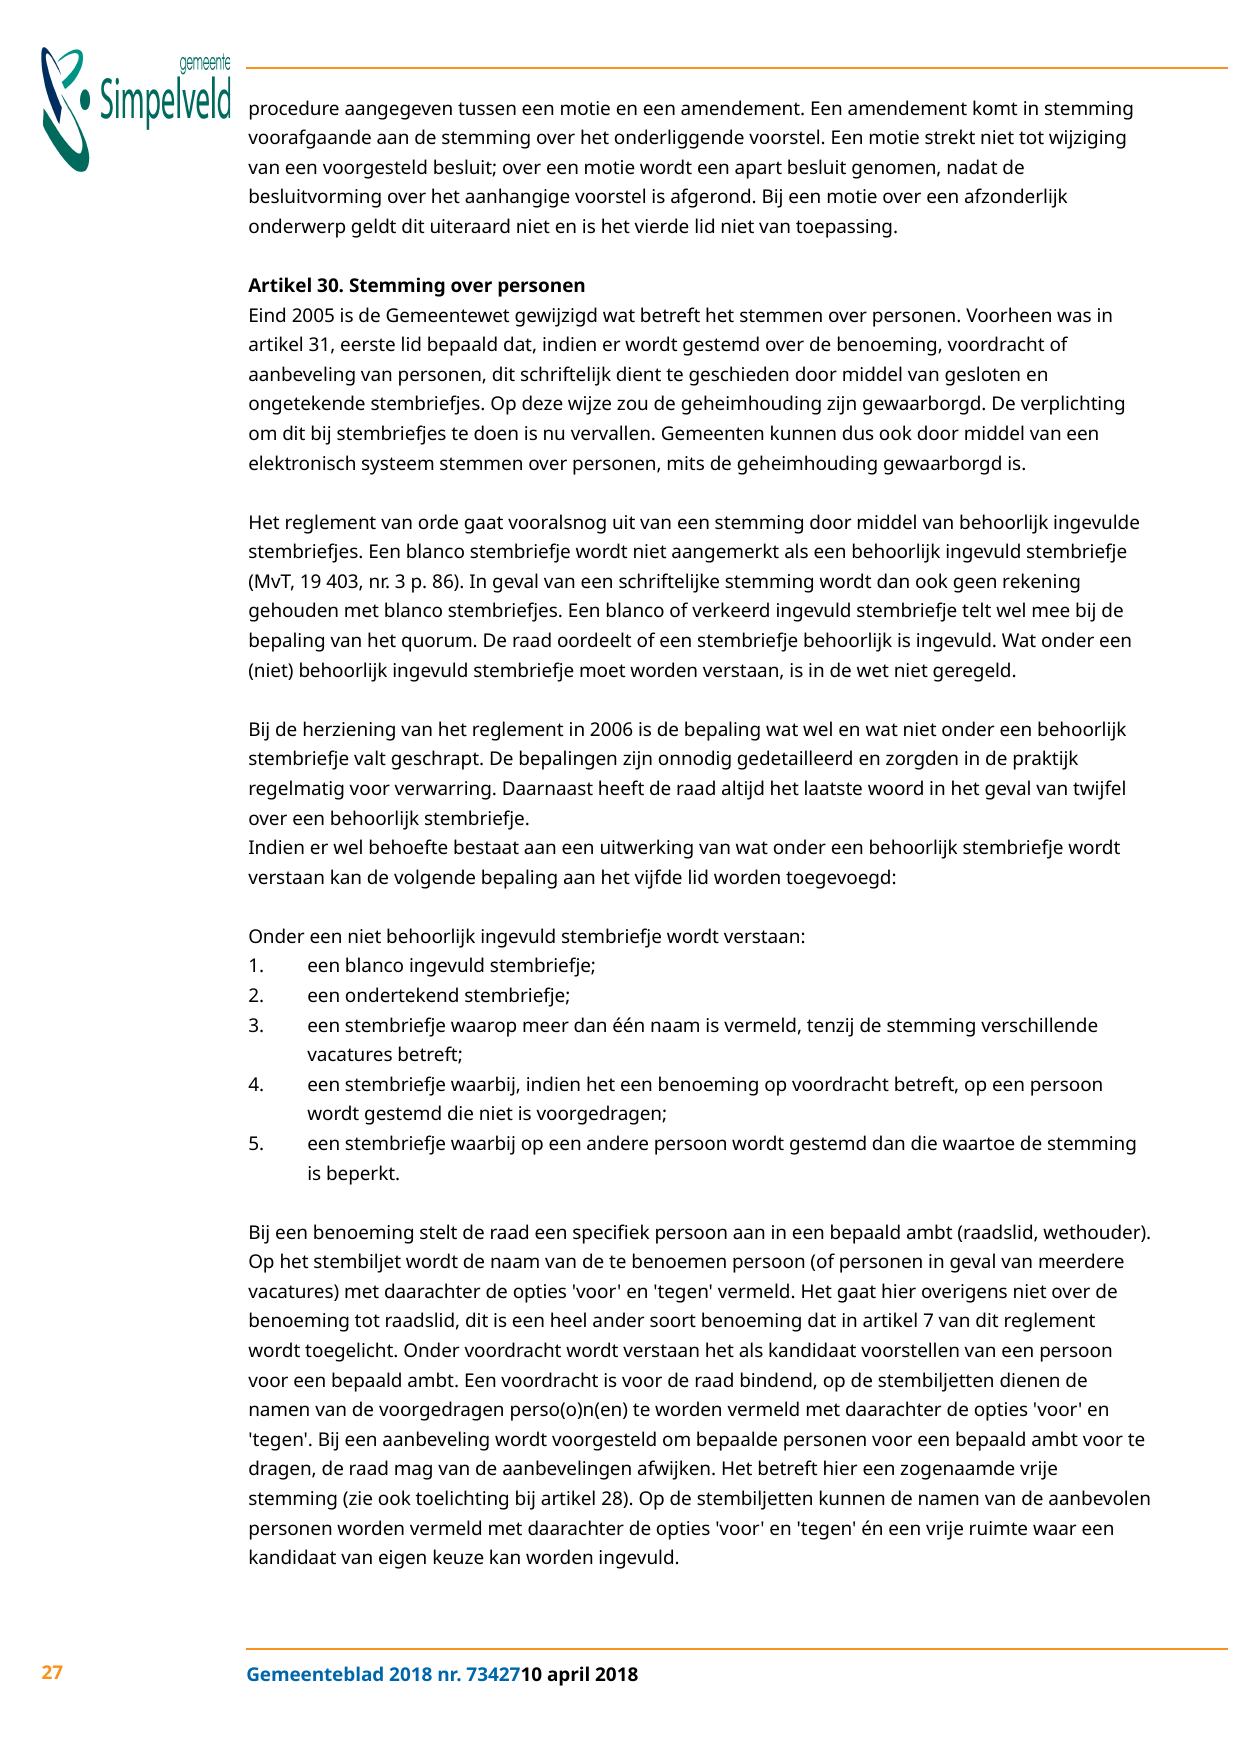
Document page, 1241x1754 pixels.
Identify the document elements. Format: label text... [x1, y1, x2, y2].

text Eind 2005 is de Gemeentewet gewijzigd wat betreft het stemmen over personen. Voorheen was in artikel 31, eerste lid bepaald dat, indien er wordt gestemd over de benoeming, voordracht of aanbeveling van personen, dit schriftelijk dient te geschieden door middel van gesloten en ongetekende stembriefjes. Op deze wijze zou de geheimhouding zijn gewaarborgd. De verplichting om dit bij stembriefjes te doen is nu vervallen. Gemeenten kunnen dus ook door middel van een elektronisch systeem stemmen over personen, mits de geheimhouding gewaarborgd is. [248, 302, 1152, 476]
text Bij de herziening van het reglement in 2006 is de bepaling wat wel en wat niet onder een behoorlijk stembriefje valt geschrapt. De bepalingen zijn onnodig gedetailleerd en zorgden in de praktijk regelmatig voor verwarring. Daarnaast heeft de raad altijd het laatste woord in het geval van twijfel over een behoorlijk stembriefje. [248, 716, 1152, 831]
list een blanco ingevuld stembriefje; [248, 953, 1152, 978]
text Onder een niet behoorlijk ingevuld stembriefje wordt verstaan: [248, 923, 1152, 949]
picture [41, 47, 231, 172]
list een stembriefje waarbij op een andere persoon wordt gestemd dan die waartoe de stemming is beperkt. [248, 1130, 1152, 1186]
text Bij een benoeming stelt de raad een specifiek persoon aan in een bepaald ambt (raadslid, wethouder). Op het stembiljet wordt de naam van de te benoemen persoon (of personen in geval van meerdere vacatures) met daarachter de opties 'voor' en 'tegen' vermeld. Het gaat hier overigens niet over de benoeming tot raadslid, dit is een heel ander soort benoeming dat in artikel 7 van dit reglement wordt toegelicht. Onder voordracht wordt verstaan het als kandidaat voorstellen van een persoon voor een bepaald ambt. Een voordracht is voor de raad bindend, op de stembiljetten dienen de namen van de voorgedragen perso(o)n(en) te worden vermeld met daarachter de opties 'voor' en 'tegen'. Bij een aanbeveling wordt voorgesteld om bepaalde personen voor een bepaald ambt voor te dragen, de raad mag van de aanbevelingen afwijken. Het betreft hier een zogenaamde vrije stemming (zie ook toelichting bij artikel 28). Op de stembiljetten kunnen de namen van de aanbevolen personen worden vermeld met daarachter de opties 'voor' en 'tegen' én een vrije ruimte waar een kandidaat van eigen keuze kan worden ingevuld. [248, 1219, 1152, 1570]
text Indien er wel behoefte bestaat aan een uitwerking van wat onder een behoorlijk stembriefje wordt verstaan kan de volgende bepaling aan het vijfde lid worden toegevoegd: [248, 834, 1152, 890]
text Het reglement van orde gaat vooralsnog uit van een stemming door middel van behoorlijk ingevulde stembriefjes. Een blanco stembriefje wordt niet aangemerkt als een behoorlijk ingevuld stembriefje (MvT, 19 403, nr. 3 p. 86). In geval van een schriftelijke stemming wordt dan ook geen rekening gehouden met blanco stembriefjes. Een blanco of verkeerd ingevuld stembriefje telt wel mee bij de bepaling van het quorum. De raad oordeelt of een stembriefje behoorlijk is ingevuld. Wat onder een (niet) behoorlijk ingevuld stembriefje moet worden verstaan, is in de wet niet geregeld. [248, 509, 1152, 683]
list een stembriefje waarop meer dan één naam is vermeld, tenzij de stemming verschillende vacatures betreft; [248, 1012, 1152, 1067]
text procedure aangegeven tussen een motie en een amendement. Een amendement komt in stemming voorafgaande aan de stemming over het onderliggende voorstel. Een motie strekt niet tot wijziging van een voorgesteld besluit; over een motie wordt een apart besluit genomen, nadat de besluitvorming over het aanhangige voorstel is afgerond. Bij een motie over een afzonderlijk onderwerp geldt dit uiteraard niet en is het vierde lid niet van toepassing. [248, 95, 1152, 239]
text Artikel 30. Stemming over personen [248, 272, 1152, 298]
list een ondertekend stembriefje; [248, 982, 1152, 1008]
list een stembriefje waarbij, indien het een benoeming op voordracht betreft, op een persoon wordt gestemd die niet is voorgedragen; [248, 1071, 1152, 1126]
